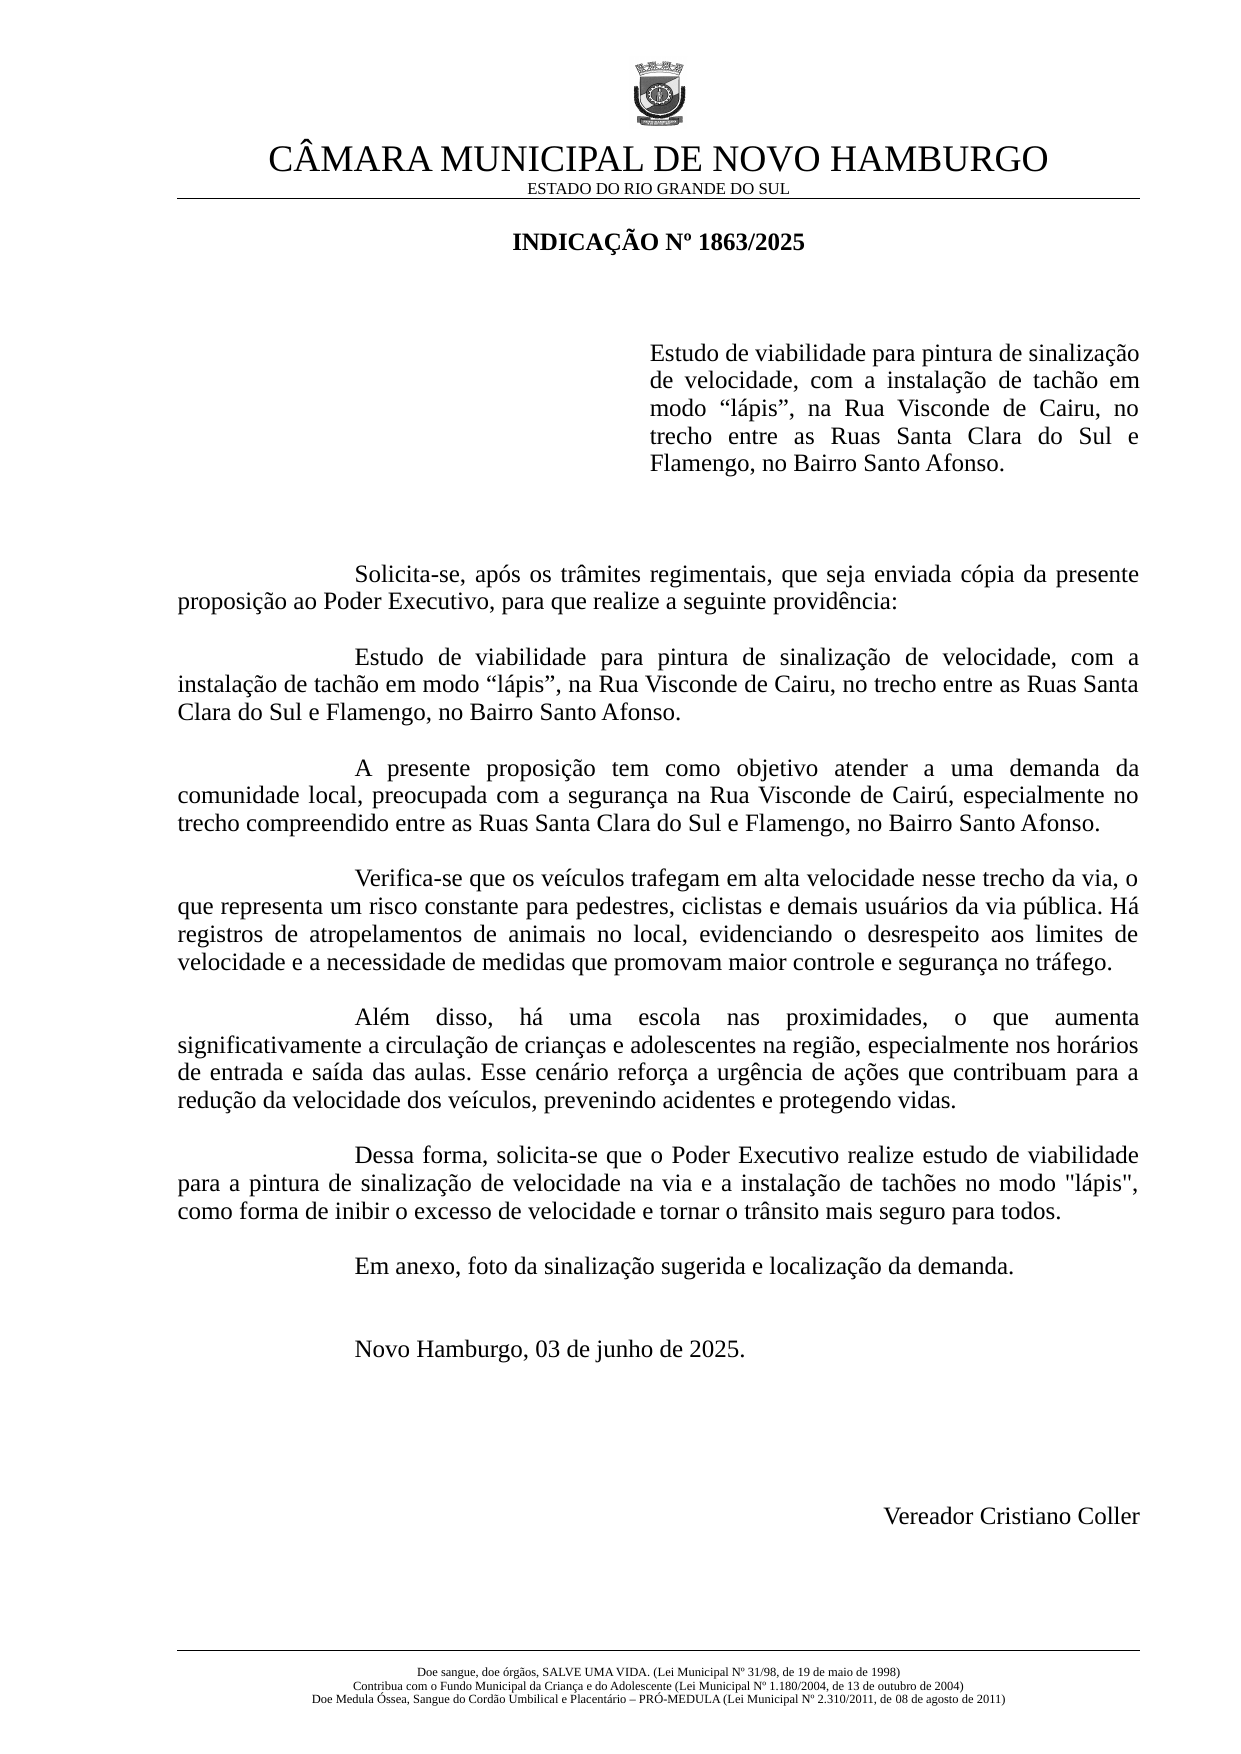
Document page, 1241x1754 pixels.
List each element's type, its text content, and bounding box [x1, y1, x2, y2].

text Dessa forma, solicita-se que o Poder Executivo realize estudo de viabilidade para a pintura de sinalização de velocidade na via e a instalação de tachões no modo "lápis", como forma de inibir o excesso de velocidade e tornar o trânsito mais seguro para todos. [177, 1142, 1140, 1225]
text Estudo de viabilidade para pintura de sinalização de velocidade, com a instalação de tachão em modo “lápis”, na Rua Visconde de Cairu, no trecho entre as Ruas Santa Clara do Sul e Flamengo, no Bairro Santo Afonso. [177, 643, 1140, 726]
text Solicita-se, após os trâmites regimentais, que seja enviada cópia da presente proposição ao Poder Executivo, para que realize a seguinte providência: [177, 560, 1140, 615]
text Verifica-se que os veículos trafegam em alta velocidade nesse trecho da via, o que representa um risco constante para pedestres, ciclistas e demais usuários da via pública. Há registros de atropelamentos de animais no local, evidenciando o desrespeito aos limites de velocidade e a necessidade de medidas que promovam maior controle e segurança no tráfego. [177, 864, 1140, 975]
text Novo Hamburgo, 03 de junho de 2025. [177, 1336, 1140, 1363]
text INDICAÇÃO Nº 1863/2025 [177, 228, 1140, 256]
text A presente proposição tem como objetivo atender a uma demanda da comunidade local, preocupada com a segurança na Rua Visconde de Cairú, especialmente no trecho compreendido entre as Ruas Santa Clara do Sul e Flamengo, no Bairro Santo Afonso. [177, 754, 1140, 837]
text Vereador Cristiano Coller [177, 1502, 1140, 1529]
text Estudo de viabilidade para pintura de sinalização de velocidade, com a instalação de tachão em modo “lápis”, na Rua Visconde de Cairu, no trecho entre as Ruas Santa Clara do Sul e Flamengo, no Bairro Santo Afonso. [649, 339, 1140, 477]
text Em anexo, foto da sinalização sugerida e localização da demanda. [177, 1252, 1140, 1280]
text Além disso, há uma escola nas proximidades, o que aumenta significativamente a circulação de crianças e adolescentes na região, especialmente nos horários de entrada e saída das aulas. Esse cenário reforça a urgência de ações que contribuam para a redução da velocidade dos veículos, prevenindo acidentes e protegendo vidas. [177, 1003, 1140, 1114]
